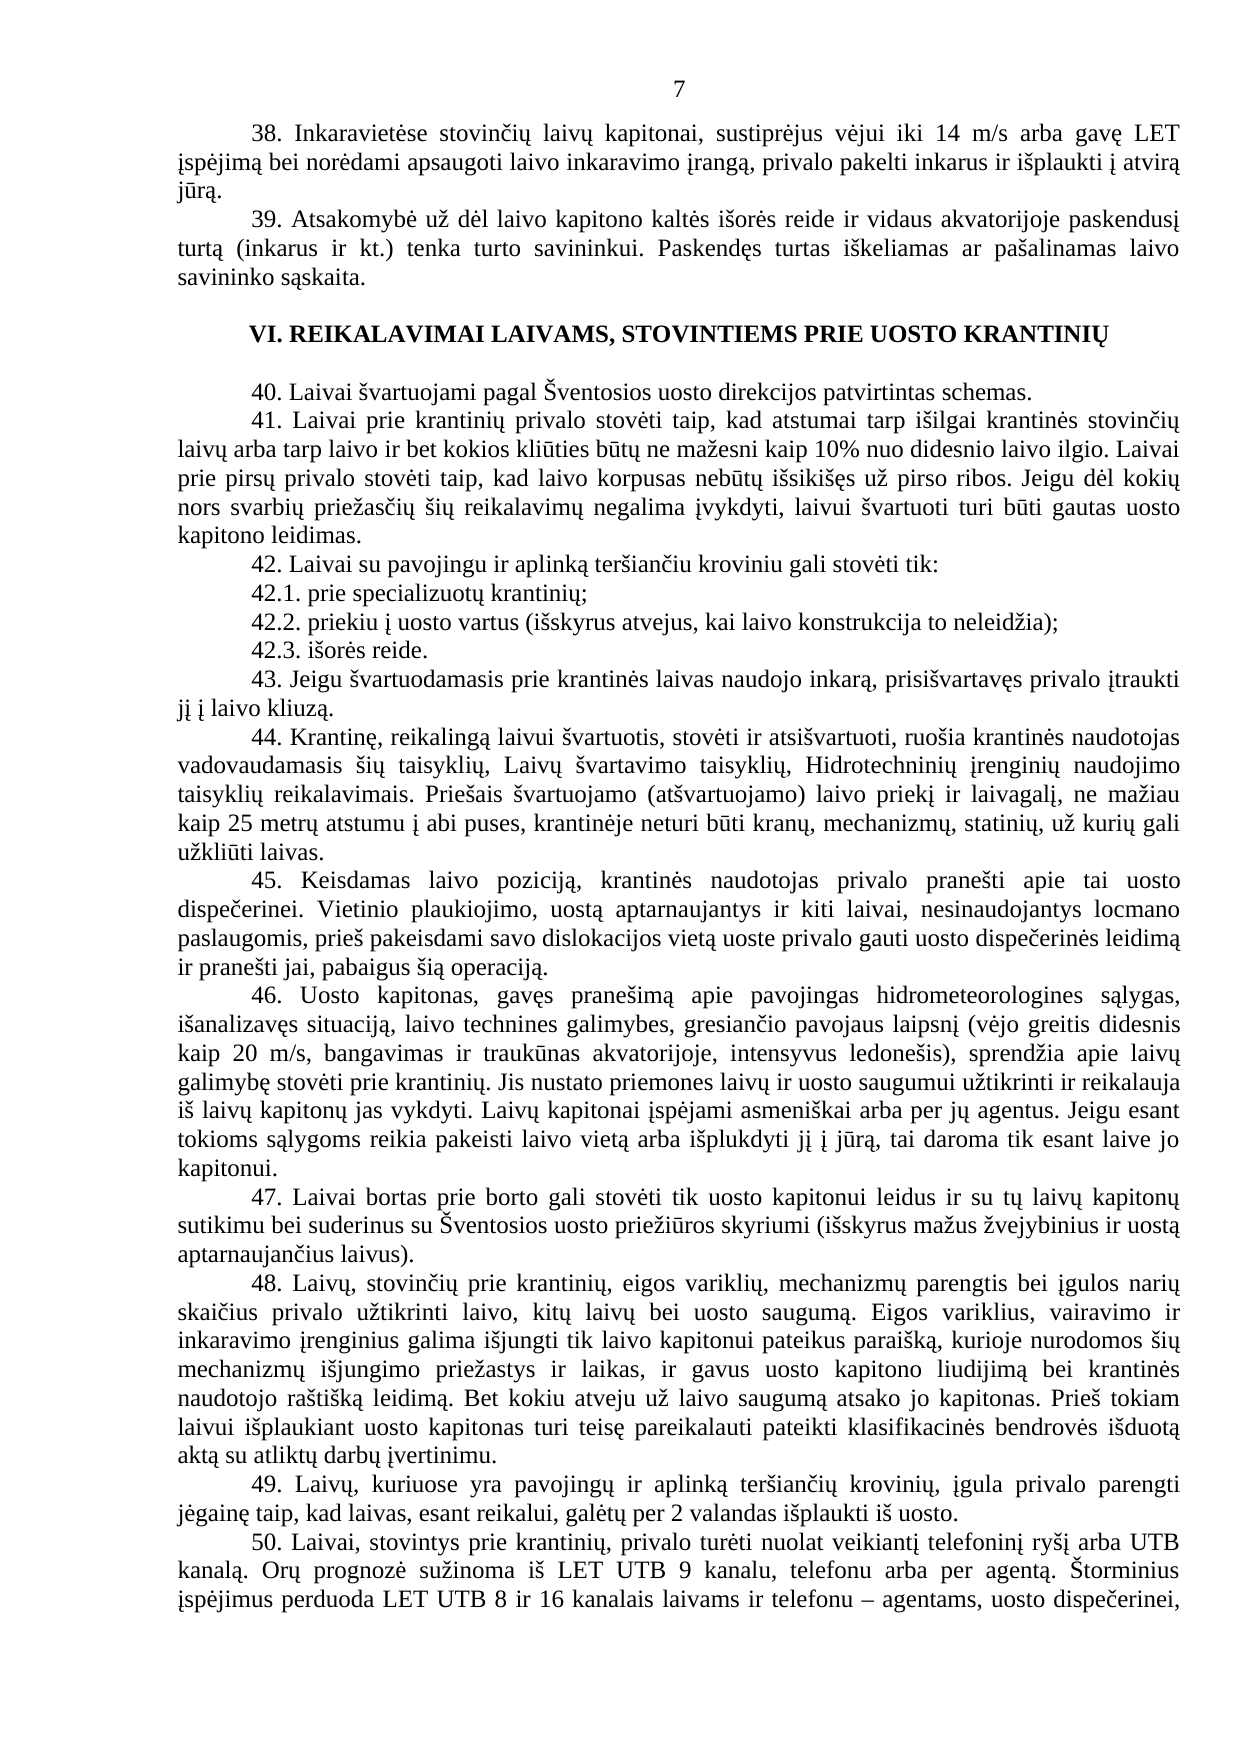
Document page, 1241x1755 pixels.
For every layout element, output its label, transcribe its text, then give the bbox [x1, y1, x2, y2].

text 46. Uosto kapitonas, gavęs pranešimą apie pavojingas hidrometeorologines sąlygas, išanalizavęs situaciją, laivo technines galimybes, gresiančio pavojaus laipsnį (vėjo greitis didesnis kaip 20 m/s, bangavimas ir traukūnas akvatorijoje, intensyvus ledonešis), sprendžia apie laivų galimybę stovėti prie krantinių. Jis nustato priemones laivų ir uosto saugumui užtikrinti ir reikalauja iš laivų kapitonų jas vykdyti. Laivų kapitonai įspėjami asmeniškai arba per jų agentus. Jeigu esant tokioms sąlygoms reikia pakeisti laivo vietą arba išplukdyti jį į jūrą, tai daroma tik esant laive jo kapitonui. [177, 981, 1181, 1182]
text 44. Krantinę, reikalingą laivui švartuotis, stovėti ir atsišvartuoti, ruošia krantinės naudotojas vadovaudamasis šių taisyklių, Laivų švartavimo taisyklių, Hidrotechninių įrenginių naudojimo taisyklių reikalavimais. Priešais švartuojamo (atšvartuojamo) laivo priekį ir laivagalį, ne mažiau kaip 25 metrų atstumu į abi puses, krantinėje neturi būti kranų, mechanizmų, statinių, už kurių gali užkliūti laivas. [177, 722, 1181, 866]
text 45. Keisdamas laivo poziciją, krantinės naudotojas privalo pranešti apie tai uosto dispečerinei. Vietinio plaukiojimo, uostą aptarnaujantys ir kiti laivai, nesinaudojantys locmano paslaugomis, prieš pakeisdami savo dislokacijos vietą uoste privalo gauti uosto dispečerinės leidimą ir pranešti jai, pabaigus šią operaciją. [177, 866, 1181, 981]
text VI. REIKALAVIMAI LAIVAMS, STOVINTIEMS PRIE UOSTO KRANTINIŲ [177, 319, 1181, 348]
text 42.2. priekiu į uosto vartus (išskyrus atvejus, kai laivo konstrukcija to neleidžia); [177, 607, 1181, 636]
text 39. Atsakomybė už dėl laivo kapitono kaltės išorės reide ir vidaus akvatorijoje paskendusį turtą (inkarus ir kt.) tenka turto savininkui. Paskendęs turtas iškeliamas ar pašalinamas laivo savininko sąskaita. [177, 204, 1181, 291]
text 43. Jeigu švartuodamasis prie krantinės laivas naudojo inkarą, prisišvartavęs privalo įtraukti jį į laivo kliuzą. [177, 664, 1181, 722]
text 41. Laivai prie krantinių privalo stovėti taip, kad atstumai tarp išilgai krantinės stovinčių laivų arba tarp laivo ir bet kokios kliūties būtų ne mažesni kaip 10% nuo didesnio laivo ilgio. Laivai prie pirsų privalo stovėti taip, kad laivo korpusas nebūtų išsikišęs už pirso ribos. Jeigu dėl kokių nors svarbių priežasčių šių reikalavimų negalima įvykdyti, laivui švartuoti turi būti gautas uosto kapitono leidimas. [177, 406, 1181, 549]
text 50. Laivai, stovintys prie krantinių, privalo turėti nuolat veikiantį telefoninį ryšį arba UTB kanalą. Orų prognozė sužinoma iš LET UTB 9 kanalu, telefonu arba per agentą. Štorminius įspėjimus perduoda LET UTB 8 ir 16 kanalais laivams ir telefonu – agentams, uosto dispečerinei, [177, 1527, 1181, 1613]
text 47. Laivai bortas prie borto gali stovėti tik uosto kapitonui leidus ir su tų laivų kapitonų sutikimu bei suderinus su Šventosios uosto priežiūros skyriumi (išskyrus mažus žvejybinius ir uostą aptarnaujančius laivus). [177, 1182, 1181, 1268]
text 40. Laivai švartuojami pagal Šventosios uosto direkcijos patvirtintas schemas. [177, 377, 1181, 406]
text 49. Laivų, kuriuose yra pavojingų ir aplinką teršiančių krovinių, įgula privalo parengti jėgainę taip, kad laivas, esant reikalui, galėtų per 2 valandas išplaukti iš uosto. [177, 1469, 1181, 1527]
text 42.1. prie specializuotų krantinių; [177, 578, 1181, 607]
text 42. Laivai su pavojingu ir aplinką teršiančiu kroviniu gali stovėti tik: [177, 549, 1181, 578]
text 38. Inkaravietėse stovinčių laivų kapitonai, sustiprėjus vėjui iki 14 m/s arba gavę LET įspėjimą bei norėdami apsaugoti laivo inkaravimo įrangą, privalo pakelti inkarus ir išplaukti į atvirą jūrą. [177, 118, 1181, 204]
text 42.3. išorės reide. [177, 636, 1181, 664]
text 48. Laivų, stovinčių prie krantinių, eigos variklių, mechanizmų parengtis bei įgulos narių skaičius privalo užtikrinti laivo, kitų laivų bei uosto saugumą. Eigos variklius, vairavimo ir inkaravimo įrenginius galima išjungti tik laivo kapitonui pateikus paraišką, kurioje nurodomos šių mechanizmų išjungimo priežastys ir laikas, ir gavus uosto kapitono liudijimą bei krantinės naudotojo raštišką leidimą. Bet kokiu atveju už laivo saugumą atsako jo kapitonas. Prieš tokiam laivui išplaukiant uosto kapitonas turi teisę pareikalauti pateikti klasifikacinės bendrovės išduotą aktą su atliktų darbų įvertinimu. [177, 1268, 1181, 1469]
